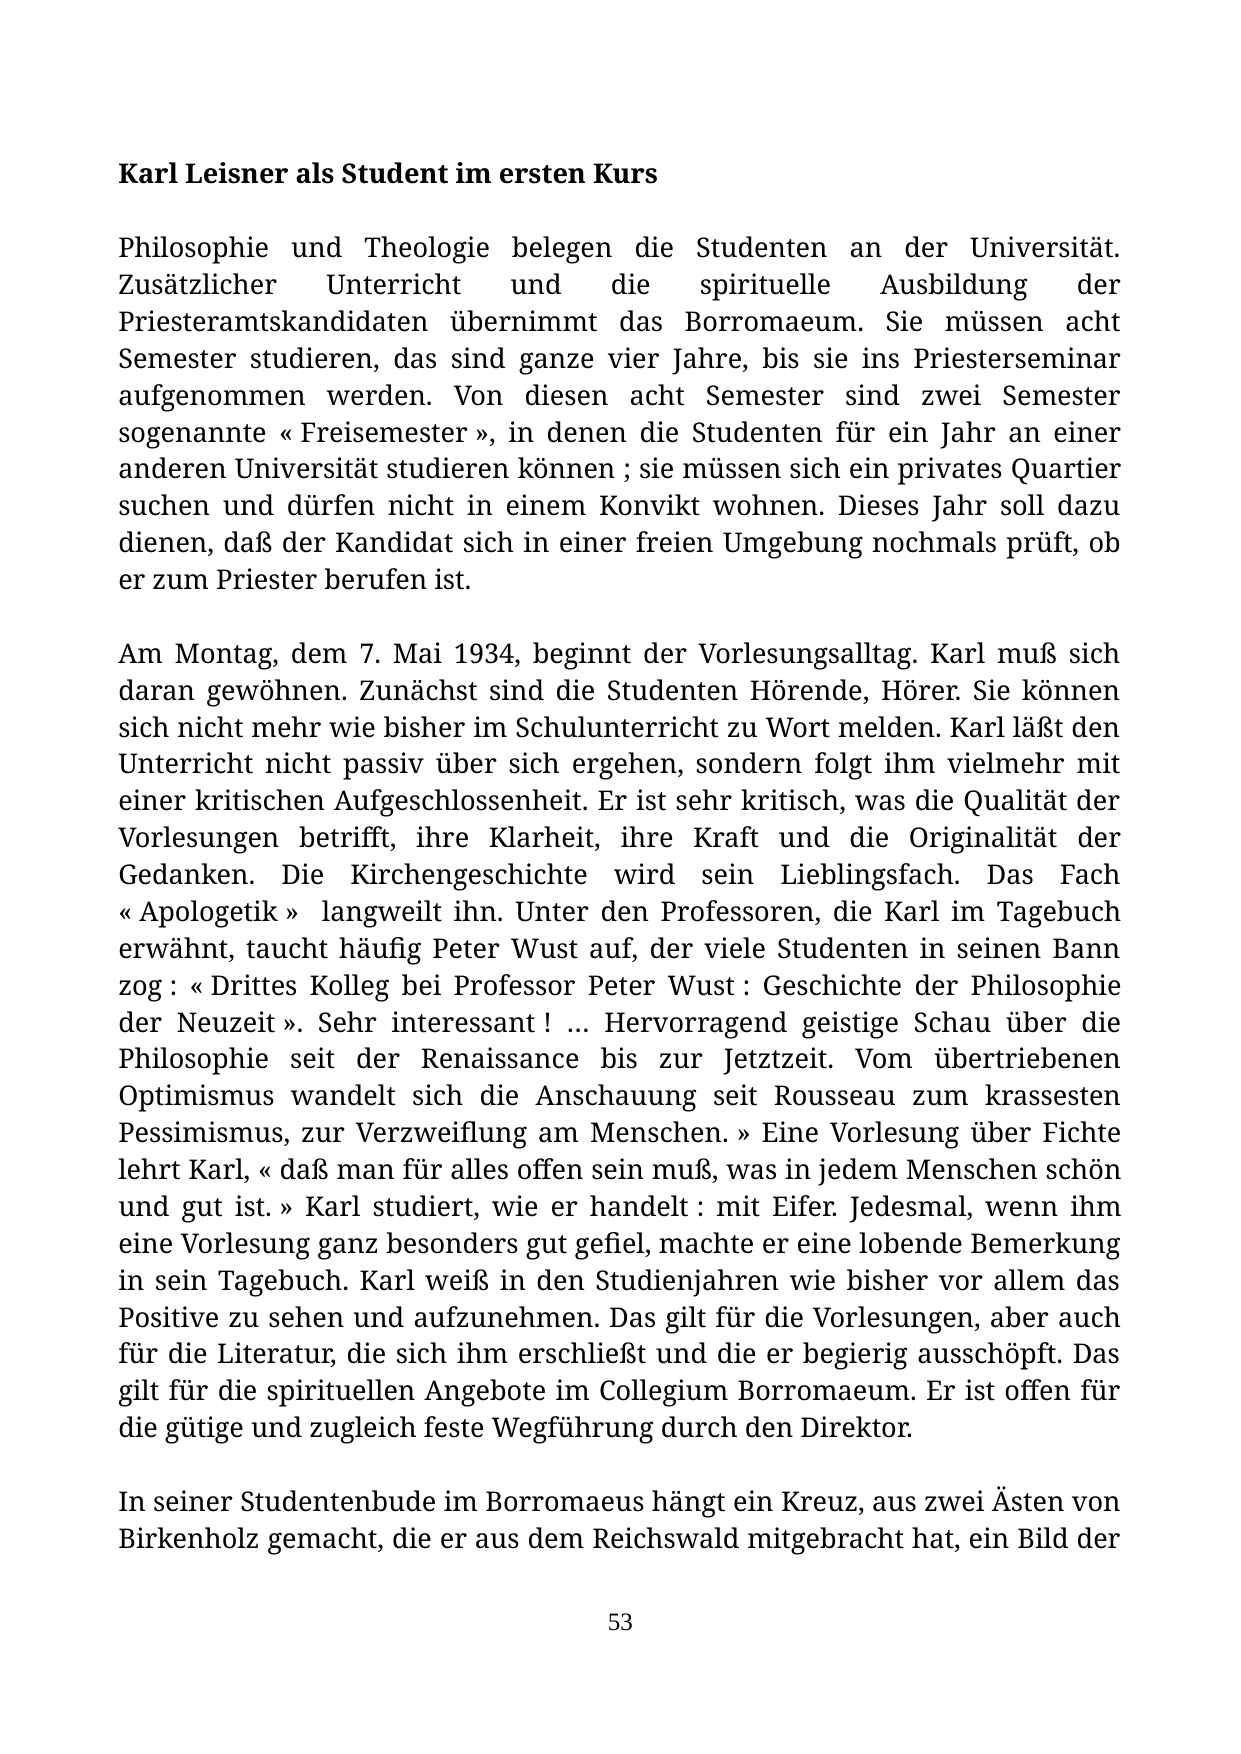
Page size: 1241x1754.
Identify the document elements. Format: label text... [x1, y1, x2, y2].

text Am Montag, dem 7. Mai 1934, beginnt der Vorlesungsalltag. Karl muß sich daran gewöhnen. Zunächst sind die Studenten Hörende, Hörer. Sie können sich nicht mehr wie bisher im Schulunterricht zu Wort melden. Karl läßt den Unterricht nicht passiv über sich ergehen, sondern folgt ihm vielmehr mit einer kritischen Aufgeschlossenheit. Er ist sehr kritisch, was die Qualität der Vorlesungen betrifft, ihre Klarheit, ihre Kraft und die Originalität der Gedanken. Die Kirchengeschichte wird sein Lieblingsfach. Das Fach « Apologetik » langweilt ihn. Unter den Professoren, die Karl im Tagebuch erwähnt, taucht häufig Peter Wust auf, der viele Studenten in seinen Bann zog : « Drittes Kolleg bei Professor Peter Wust : Geschichte der Philosophie der Neuzeit ». Sehr interessant ! … Hervorragend geistige Schau über die Philosophie seit der Renaissance bis zur Jetztzeit. Vom übertriebenen Optimismus wandelt sich die Anschauung seit Rousseau zum krassesten Pessimismus, zur Verzweiflung am Menschen. » Eine Vorlesung über Fichte lehrt Karl, « daß man für alles offen sein muß, was in jedem Menschen schön und gut ist. » Karl studiert, wie er handelt : mit Eifer. Jedesmal, wenn ihm eine Vorlesung ganz besonders gut gefiel, machte er eine lobende Bemerkung in sein Tagebuch. Karl weiß in den Studienjahren wie bisher vor allem das Positive zu sehen und aufzunehmen. Das gilt für die Vorlesungen, aber auch für die Literatur, die sich ihm erschließt und die er begierig ausschöpft. Das gilt für die spirituellen Angebote im Collegium Borromaeum. Er ist offen für die gütige und zugleich feste Wegführung durch den Direktor. [118, 634, 1122, 1446]
text In seiner Studentenbude im Borromaeus hängt ein Kreuz, aus zwei Ästen von Birkenholz gemacht, die er aus dem Reichswald mitgebracht hat, ein Bild der [118, 1482, 1122, 1556]
text Karl Leisner als Student im ersten Kurs [118, 155, 1122, 192]
text Philosophie und Theologie belegen die Studenten an der Universität. Zusätzlicher Unterricht und die spirituelle Ausbildung der Priesteramtskandidaten übernimmt das Borromaeum. Sie müssen acht Semester studieren, das sind ganze vier Jahre, bis sie ins Priesterseminar aufgenommen werden. Von diesen acht Semester sind zwei Semester sogenannte « Freisemester », in denen die Studenten für ein Jahr an einer anderen Universität studieren können ; sie müssen sich ein privates Quartier suchen und dürfen nicht in einem Konvikt wohnen. Dieses Jahr soll dazu dienen, daß der Kandidat sich in einer freien Umgebung nochmals prüft, ob er zum Priester berufen ist. [118, 229, 1122, 597]
